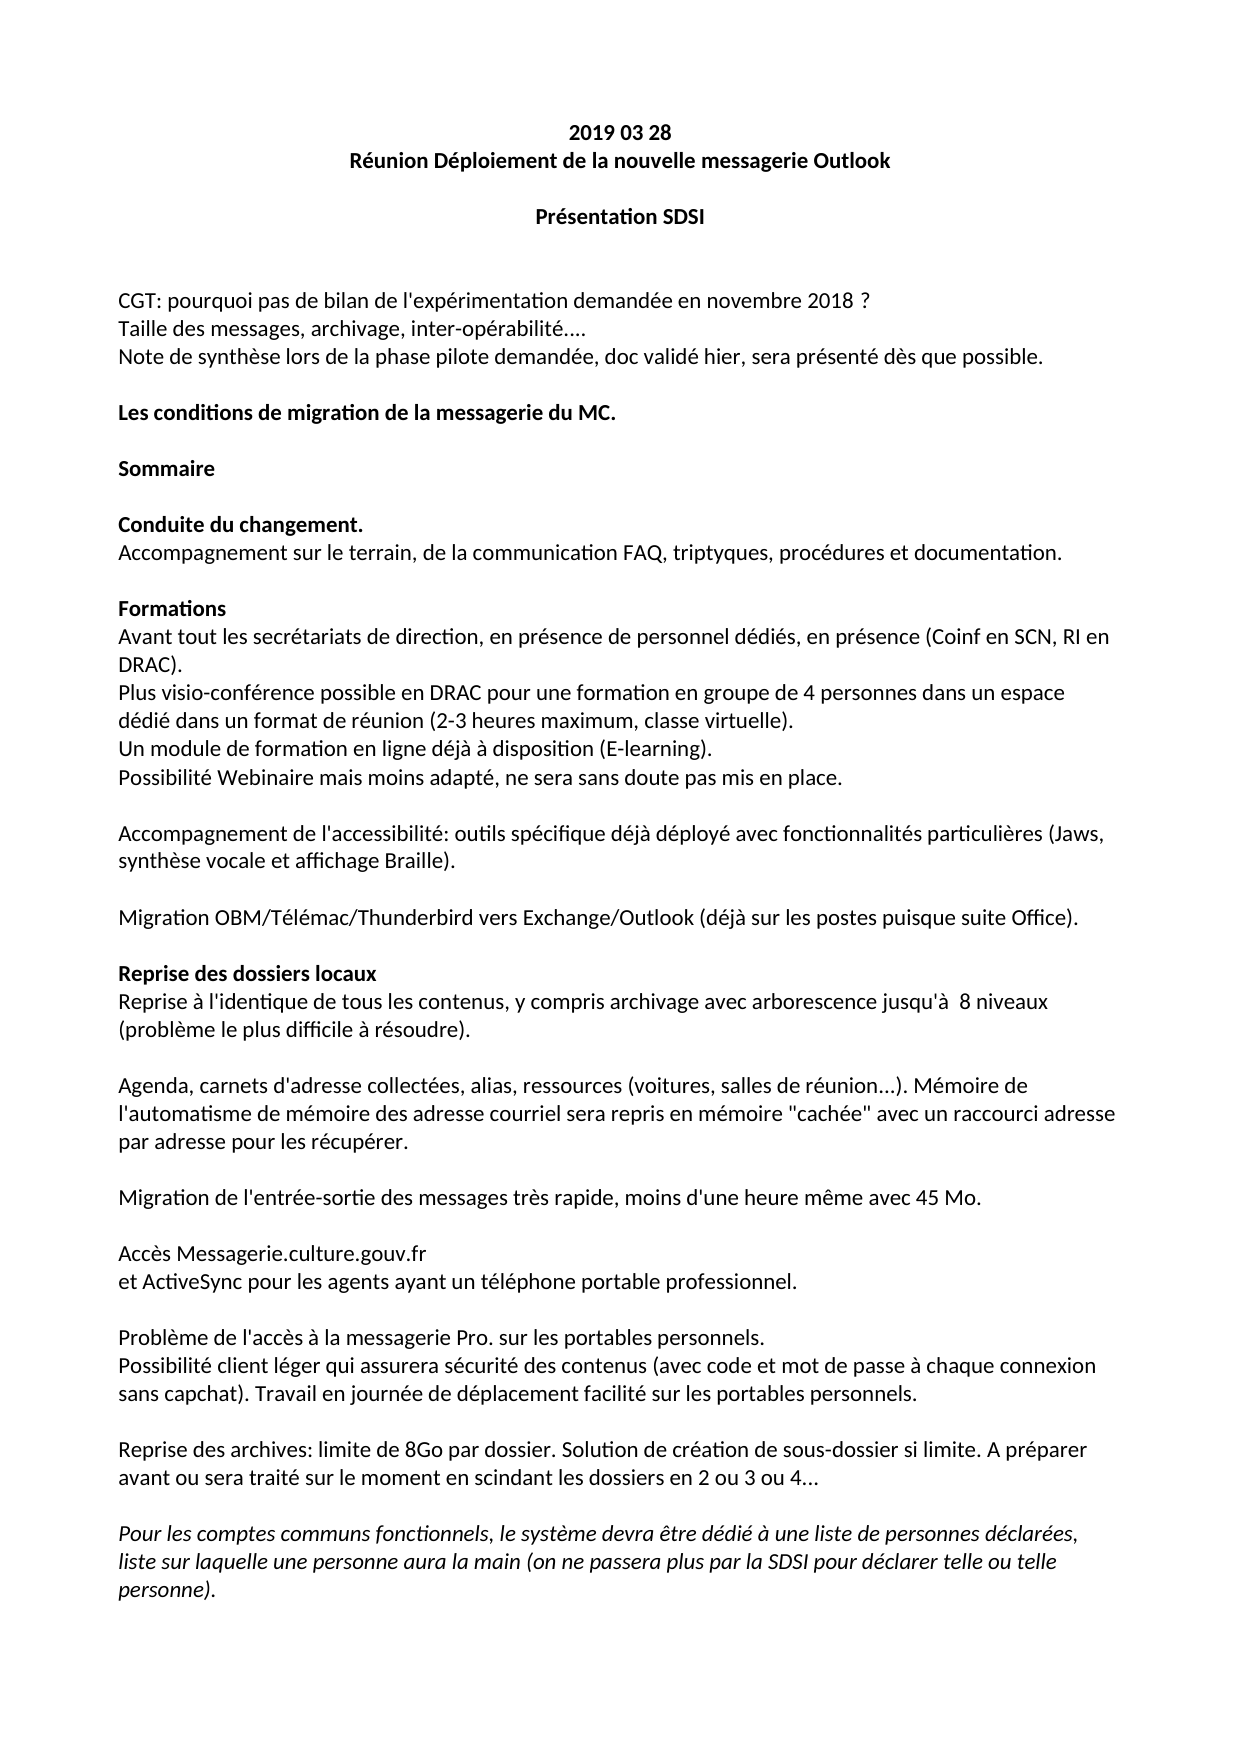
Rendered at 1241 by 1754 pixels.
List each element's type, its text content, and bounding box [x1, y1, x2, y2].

text Présentation SDSI [118, 202, 1122, 230]
text Problème de l'accès à la messagerie Pro. sur les portables personnels. [118, 1323, 1122, 1351]
text Agenda, carnets d'adresse collectées, alias, ressources (voitures, salles de réunion...). Mémoire de l'automatisme de mémoire des adresse courriel sera repris en mémoire "cachée" avec un raccourci adresse par adresse pour les récupérer. [118, 1071, 1122, 1155]
text Migration de l'entrée-sortie des messages très rapide, moins d'une heure même avec 45 Mo. [118, 1183, 1122, 1211]
text Pour les comptes communs fonctionnels, le système devra être dédié à une liste de personnes déclarées, liste sur laquelle une personne aura la main (on ne passera plus par la SDSI pour déclarer telle ou telle personne). [118, 1519, 1122, 1603]
text Taille des messages, archivage, inter-opérabilité.... [118, 314, 1122, 342]
text Formations [118, 594, 1122, 622]
text Possibilité client léger qui assurera sécurité des contenus (avec code et mot de passe à chaque connexion sans capchat). Travail en journée de déplacement facilité sur les portables personnels. [118, 1351, 1122, 1407]
text CGT: pourquoi pas de bilan de l'expérimentation demandée en novembre 2018 ? [118, 286, 1122, 314]
text Reprise des archives: limite de 8Go par dossier. Solution de création de sous-dossier si limite. A préparer avant ou sera traité sur le moment en scindant les dossiers en 2 ou 3 ou 4... [118, 1435, 1122, 1491]
text Plus visio-conférence possible en DRAC pour une formation en groupe de 4 personnes dans un espace dédié dans un format de réunion (2-3 heures maximum, classe virtuelle). [118, 678, 1122, 734]
text Migration OBM/Télémac/Thunderbird vers Exchange/Outlook (déjà sur les postes puisque suite Office). [118, 903, 1122, 931]
text Reprise à l'identique de tous les contenus, y compris archivage avec arborescence jusqu'à 8 niveaux (problème le plus difficile à résoudre). [118, 987, 1122, 1043]
text Sommaire [118, 454, 1122, 482]
text 2019 03 28 [118, 118, 1122, 146]
text Accès Messagerie.culture.gouv.fr [118, 1239, 1122, 1267]
text Les conditions de migration de la messagerie du MC. [118, 398, 1122, 426]
text et ActiveSync pour les agents ayant un téléphone portable professionnel. [118, 1267, 1122, 1295]
text Accompagnement sur le terrain, de la communication FAQ, triptyques, procédures et documentation. [118, 538, 1122, 566]
text Reprise des dossiers locaux [118, 959, 1122, 987]
text Réunion Déploiement de la nouvelle messagerie Outlook [118, 146, 1122, 174]
text Avant tout les secrétariats de direction, en présence de personnel dédiés, en présence (Coinf en SCN, RI en DRAC). [118, 622, 1122, 678]
text Conduite du changement. [118, 510, 1122, 538]
text Accompagnement de l'accessibilité: outils spécifique déjà déployé avec fonctionnalités particulières (Jaws, synthèse vocale et affichage Braille). [118, 819, 1122, 875]
text Note de synthèse lors de la phase pilote demandée, doc validé hier, sera présenté dès que possible. [118, 342, 1122, 370]
text Un module de formation en ligne déjà à disposition (E-learning). [118, 734, 1122, 763]
text Possibilité Webinaire mais moins adapté, ne sera sans doute pas mis en place. [118, 763, 1122, 791]
